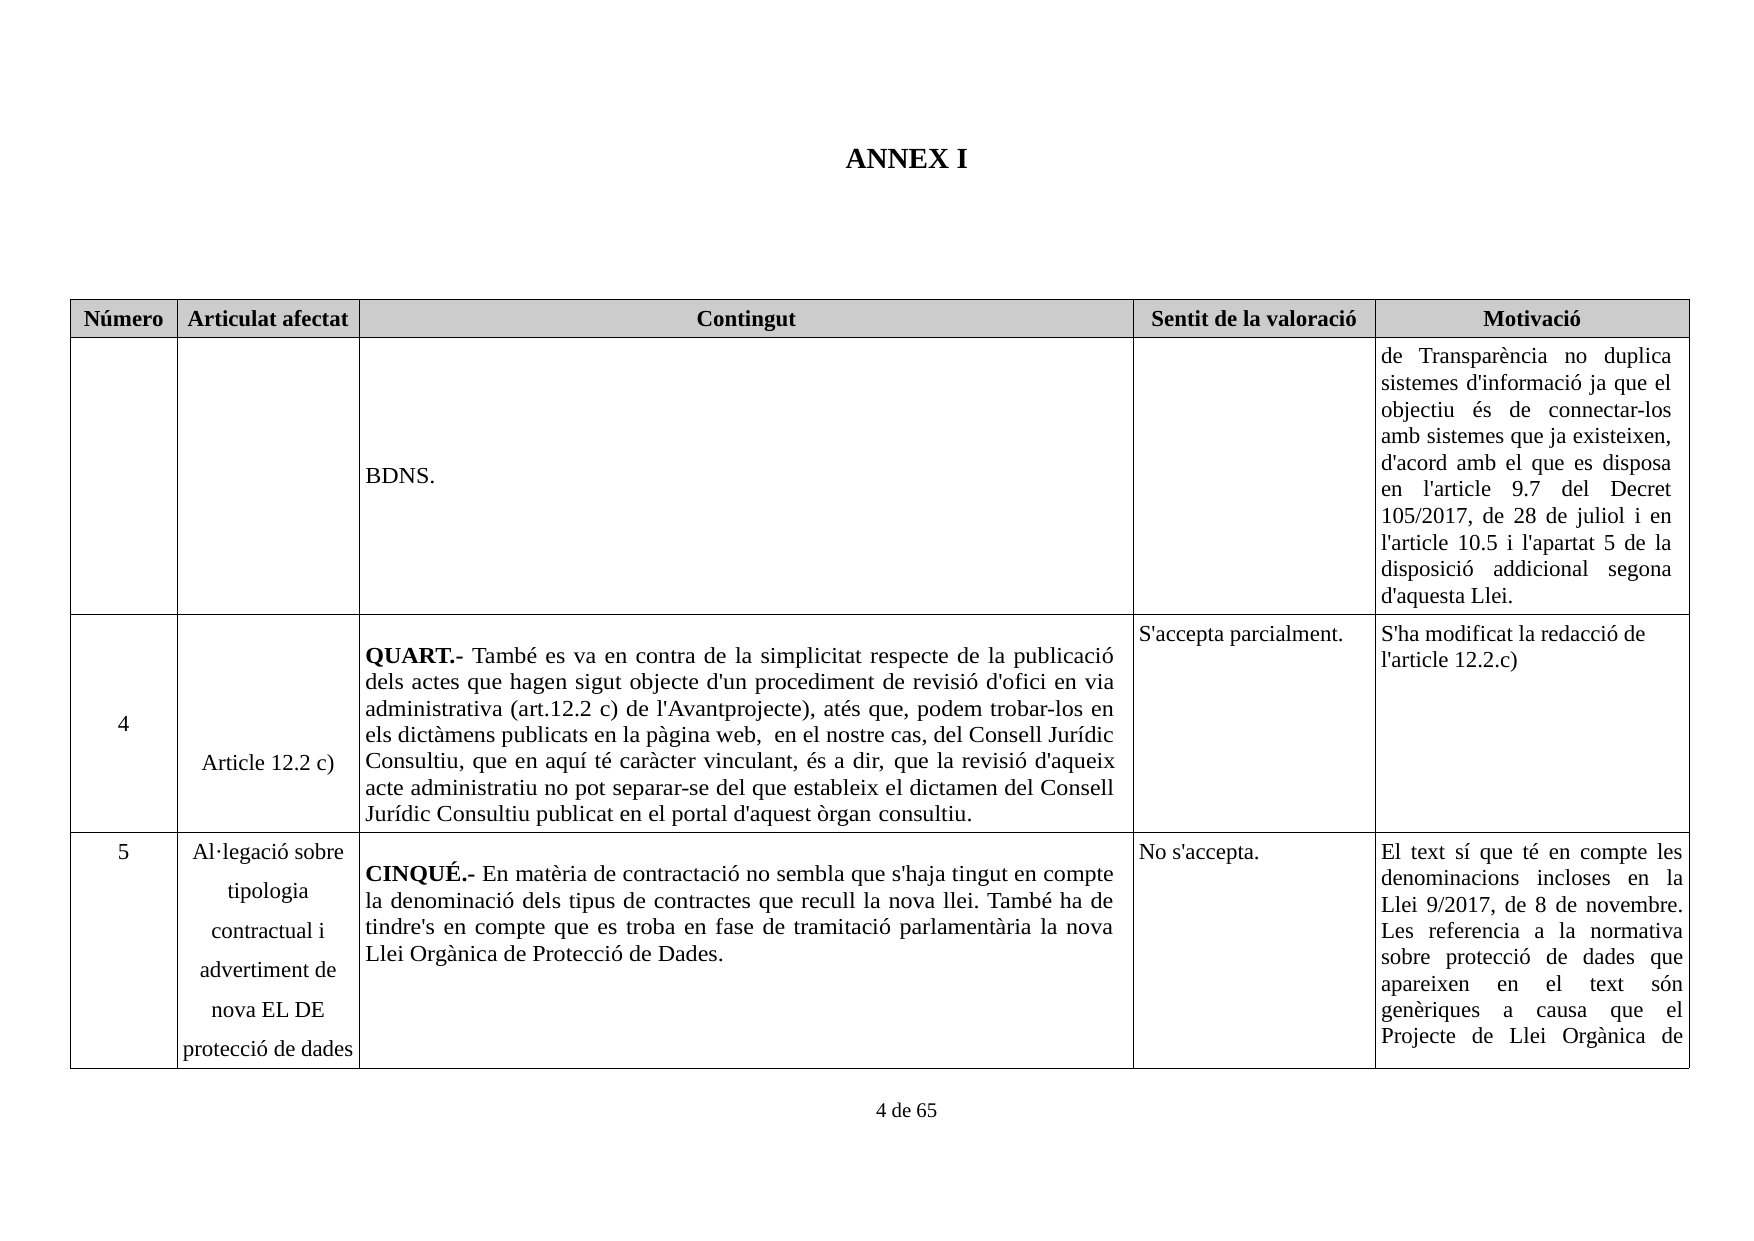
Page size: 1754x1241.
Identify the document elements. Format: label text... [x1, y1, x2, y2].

table_cell CINQUÉ.- En matèria de contractació no sembla que s'haja tingut en compte la denominació dels tipus de contractes que recull la nova llei. També ha de tindre's en compte que es troba en fase de tramitació parlamentària la nova Llei Orgànica de Protecció de Dades. [360, 833, 1133, 1067]
table_cell 4 [71, 615, 177, 832]
table_header Sentit de la valoració [1134, 300, 1375, 337]
table_cell de Transparència no duplica sistemes d'informació ja que el objectiu és de connectar-los amb sistemes que ja existeixen, d'acord amb el que es disposa en l'article 9.7 del Decret 105/2017, de 28 de juliol i en l'article 10.5 i l'apartat 5 de la disposició addicional segona d'aquesta Llei. [1376, 338, 1689, 614]
table_cell Al·legació sobre tipologia contractual i advertiment de nova EL DE protecció de dades [178, 833, 359, 1067]
table_cell [71, 338, 177, 614]
table_cell S'accepta parcialment. [1134, 615, 1375, 832]
table_header Motivació [1376, 300, 1689, 337]
table_cell Article 12.2 c) [178, 615, 359, 832]
table_cell S'ha modificat la redacció de l'article 12.2.c) [1376, 615, 1689, 832]
table_cell [1134, 338, 1375, 614]
table_cell No s'accepta. [1134, 833, 1375, 1067]
table_header Contingut [360, 300, 1133, 337]
table_cell [178, 338, 359, 614]
table_cell QUART.- També es va en contra de la simplicitat respecte de la publicació dels actes que hagen sigut objecte d'un procediment de revisió d'ofici en via administrativa (art.12.2 c) de l'Avantprojecte), atés que, podem trobar-los en els dictàmens publicats en la pàgina web, en el nostre cas, del Consell Jurídic Consultiu, que en aquí té caràcter vinculant, és a dir, que la revisió d'aqueix acte administratiu no pot separar-se del que estableix el dictamen del Consell Jurídic Consultiu publicat en el portal d'aquest òrgan consultiu. [360, 615, 1133, 832]
table_header Articulat afectat [178, 300, 359, 337]
table_cell 5 [71, 833, 177, 1067]
table_cell BDNS. [360, 338, 1133, 614]
table_cell El text sí que té en compte les denominacions incloses en la Llei 9/2017, de 8 de novembre. Les referencia a la normativa sobre protecció de dades que apareixen en el text són genèriques a causa que el Projecte de Llei Orgànica de [1376, 833, 1689, 1067]
table_header Número [71, 300, 177, 337]
